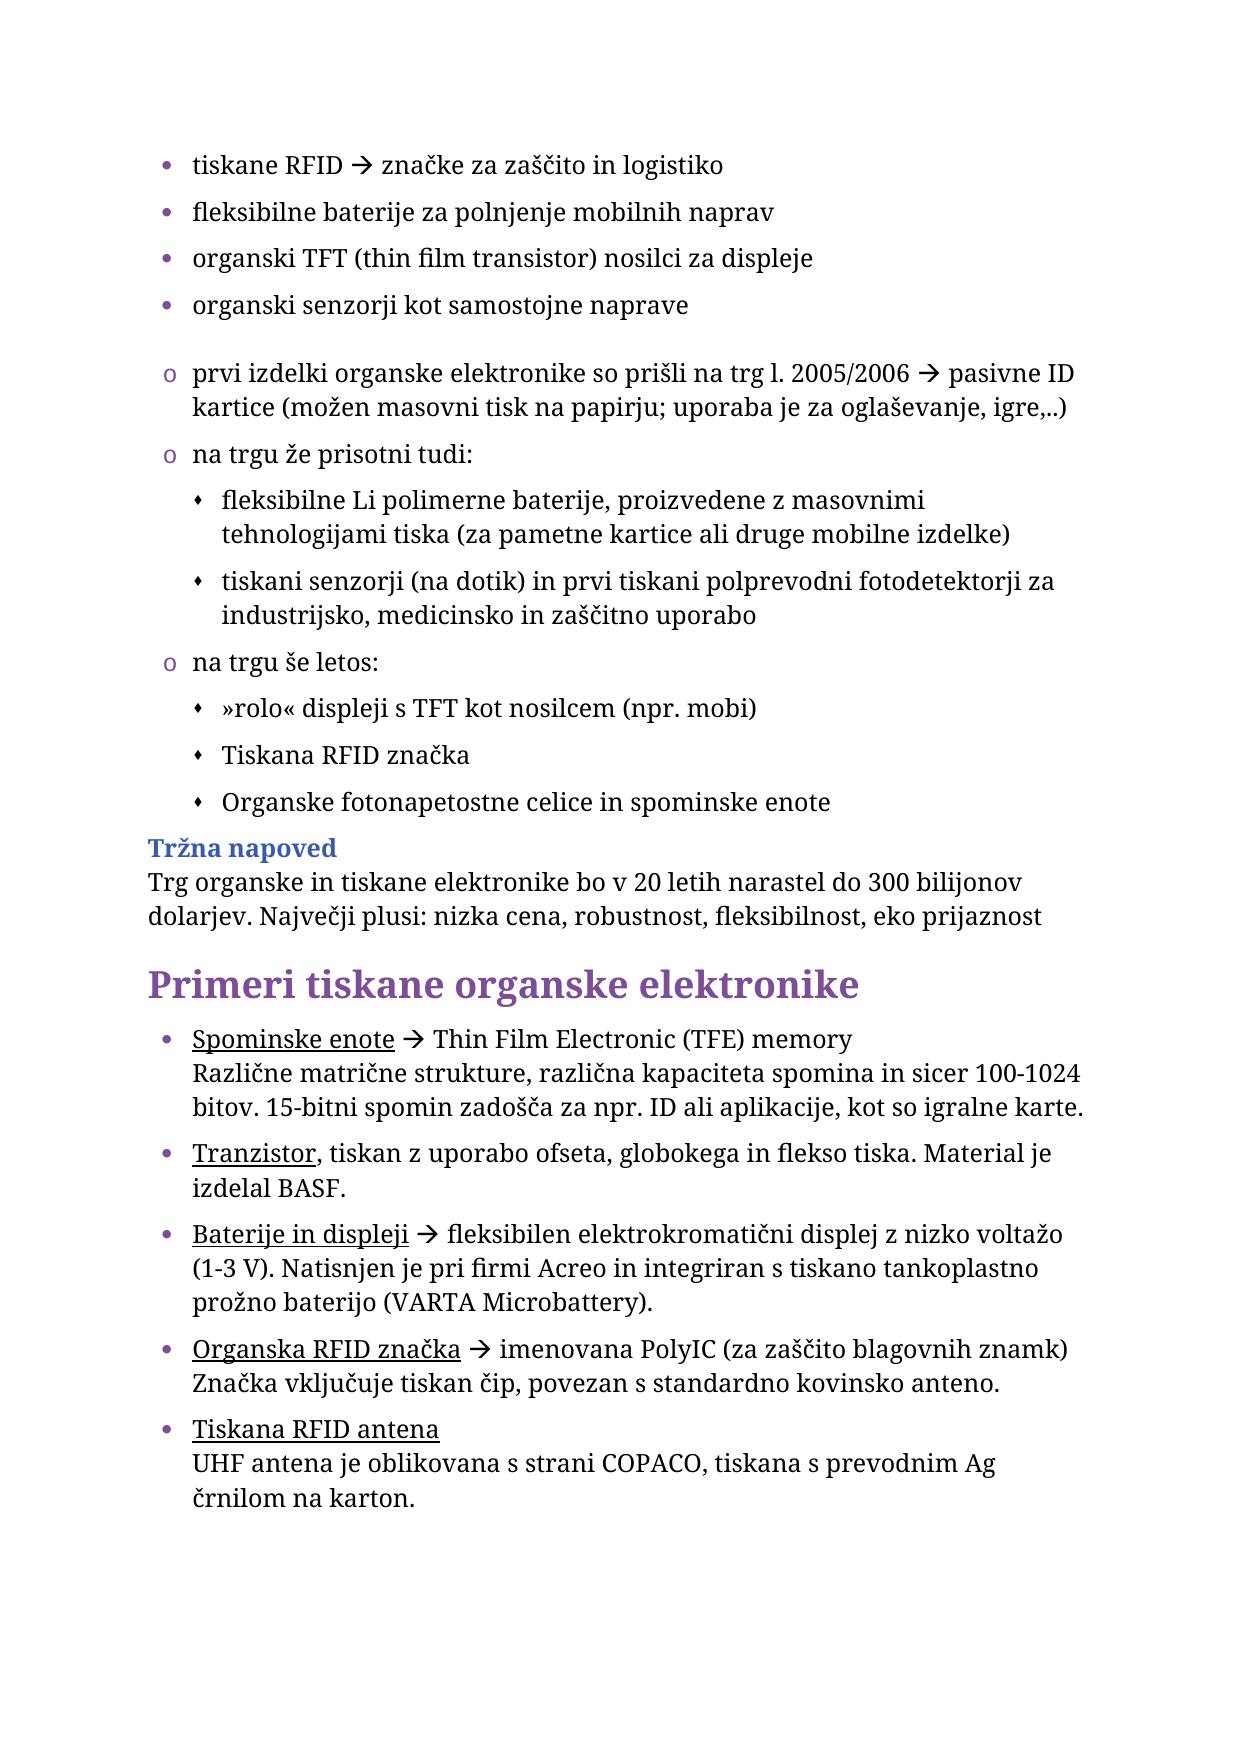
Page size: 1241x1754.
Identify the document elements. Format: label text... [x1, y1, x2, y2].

list Tiskana RFID antena UHF antena je oblikovana s strani COPACO, tiskana s prevodnim Ag črnilom na karton. [162, 1412, 1093, 1514]
list tiskane RFID  značke za zaščito in logistiko [162, 148, 1093, 182]
list Organske fotonapetostne celice in spominske enote [192, 784, 1093, 818]
list Tiskana RFID značka [192, 738, 1093, 772]
subtitle Primeri tiskane organske elektronike [148, 958, 1093, 1009]
list na trgu že prisotni tudi: [162, 436, 1093, 471]
list Tranzistor, tiskan z uporabo ofseta, globokega in flekso tiska. Material je izdelal BASF. [162, 1136, 1093, 1204]
list prvi izdelki organske elektronike so prišli na trg l. 2005/2006  pasivne ID kartice (možen masovni tisk na papirju; uporaba je za oglaševanje, igre,..) [162, 355, 1093, 424]
list tiskani senzorji (na dotik) in prvi tiskani polprevodni fotodetektorji za industrijsko, medicinsko in zaščitno uporabo [192, 564, 1093, 632]
list organski TFT (thin film transistor) nosilci za displeje [162, 241, 1093, 275]
list Baterije in displeji  fleksibilen elektrokromatični displej z nizko voltažo (1-3 V). Natisnjen je pri firmi Acreo in integriran s tiskano tankoplastno prožno baterijo (VARTA Microbattery). [162, 1217, 1093, 1319]
list Organska RFID značka  imenovana PolyIC (za zaščito blagovnih znamk) Značka vključuje tiskan čip, povezan s standardno kovinsko anteno. [162, 1331, 1093, 1399]
list »rolo« displeji s TFT kot nosilcem (npr. mobi) [192, 691, 1093, 725]
text Tržna napoved Trg organske in tiskane elektronike bo v 20 letih narastel do 300 bilijonov dolarjev. Največji plusi: nizka cena, robustnost, fleksibilnost, eko prijaznost [148, 831, 1093, 933]
list Spominske enote  Thin Film Electronic (TFE) memory Različne matrične strukture, različna kapaciteta spomina in sicer 100-1024 bitov. 15-bitni spomin zadošča za npr. ID ali aplikacije, kot so igralne karte. [162, 1021, 1093, 1124]
list organski senzorji kot samostojne naprave [162, 287, 1093, 321]
list fleksibilne Li polimerne baterije, proizvedene z masovnimi tehnologijami tiska (za pametne kartice ali druge mobilne izdelke) [192, 483, 1093, 551]
list na trgu še letos: [162, 644, 1093, 678]
list fleksibilne baterije za polnjenje mobilnih naprav [162, 194, 1093, 228]
